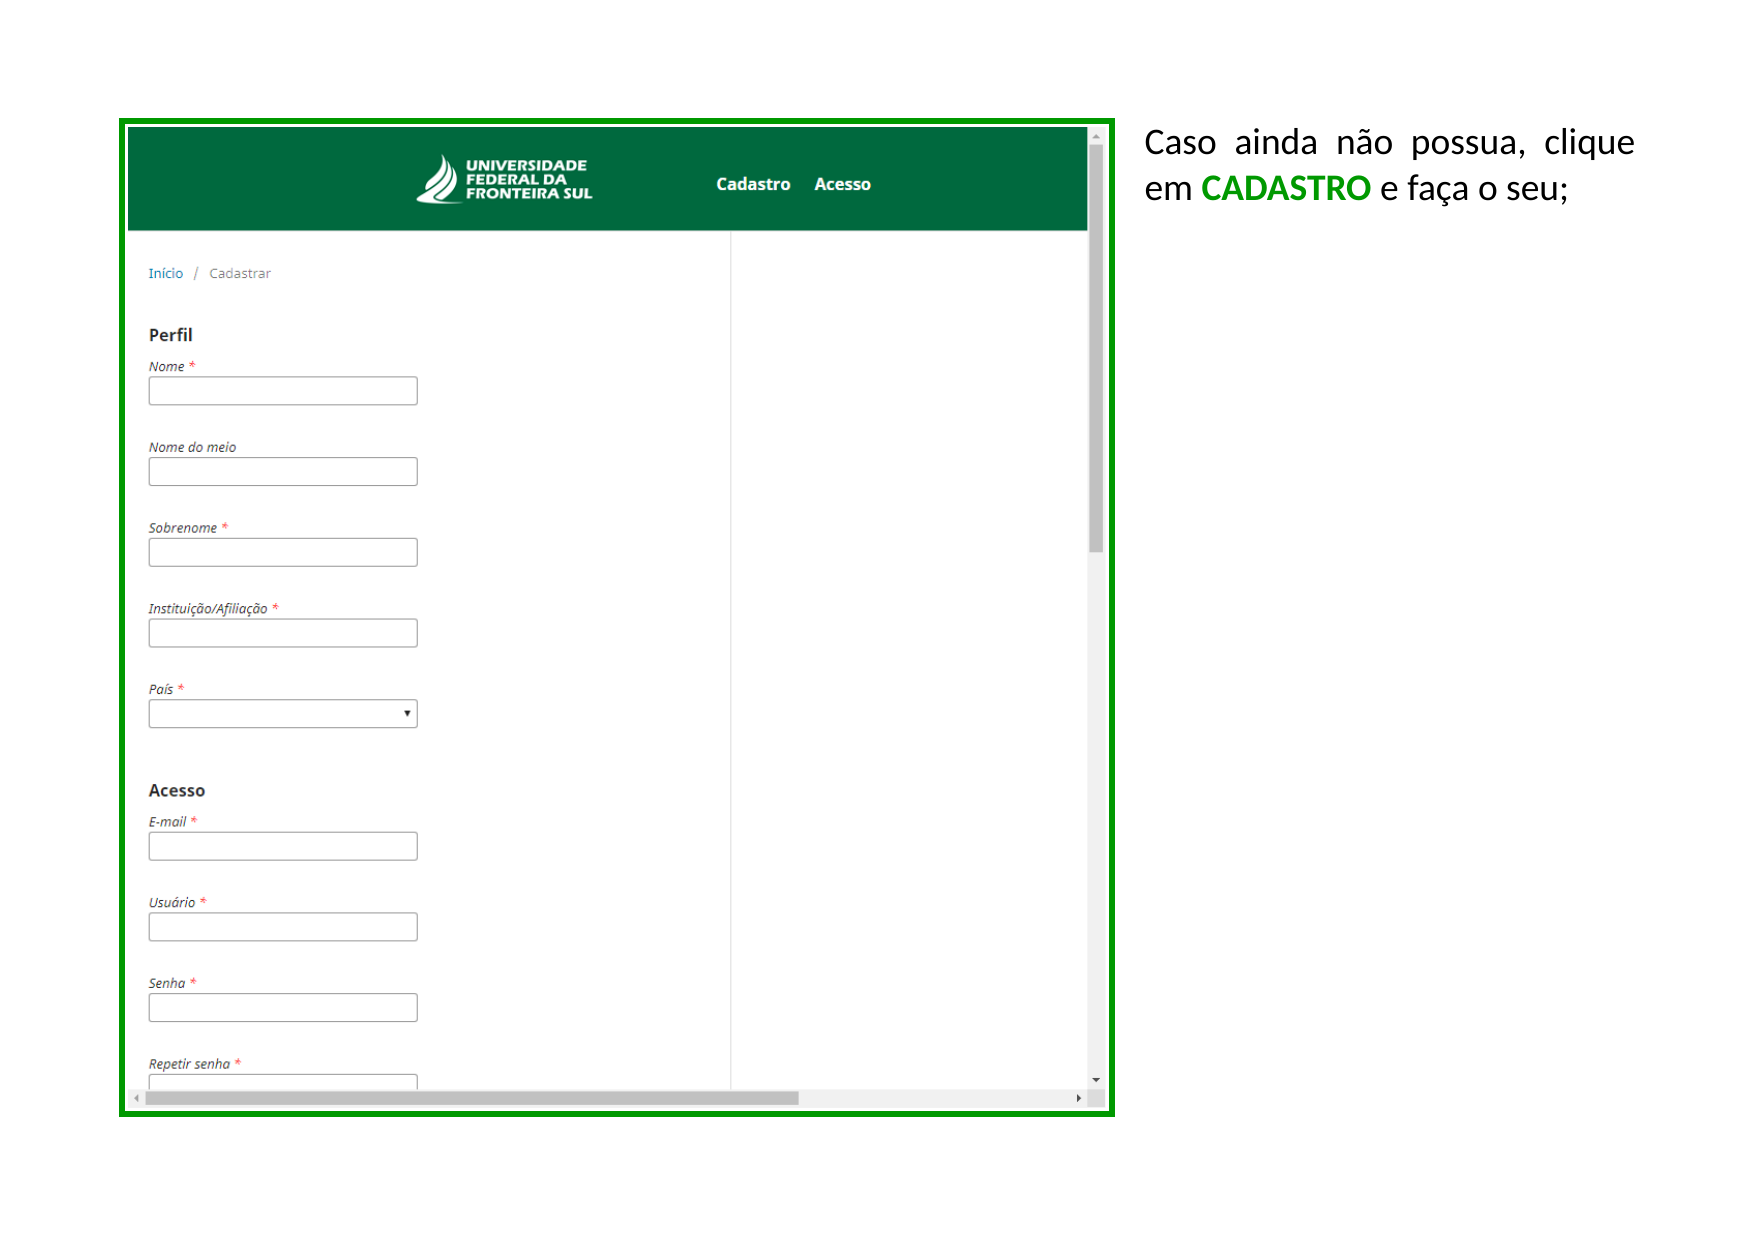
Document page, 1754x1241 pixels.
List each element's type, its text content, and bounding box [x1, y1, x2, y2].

picture [128, 127, 1106, 1108]
text Caso ainda não possua, clique em CADASTRO e faça o seu; [1115, 118, 1636, 210]
text [125, 124, 1109, 1111]
